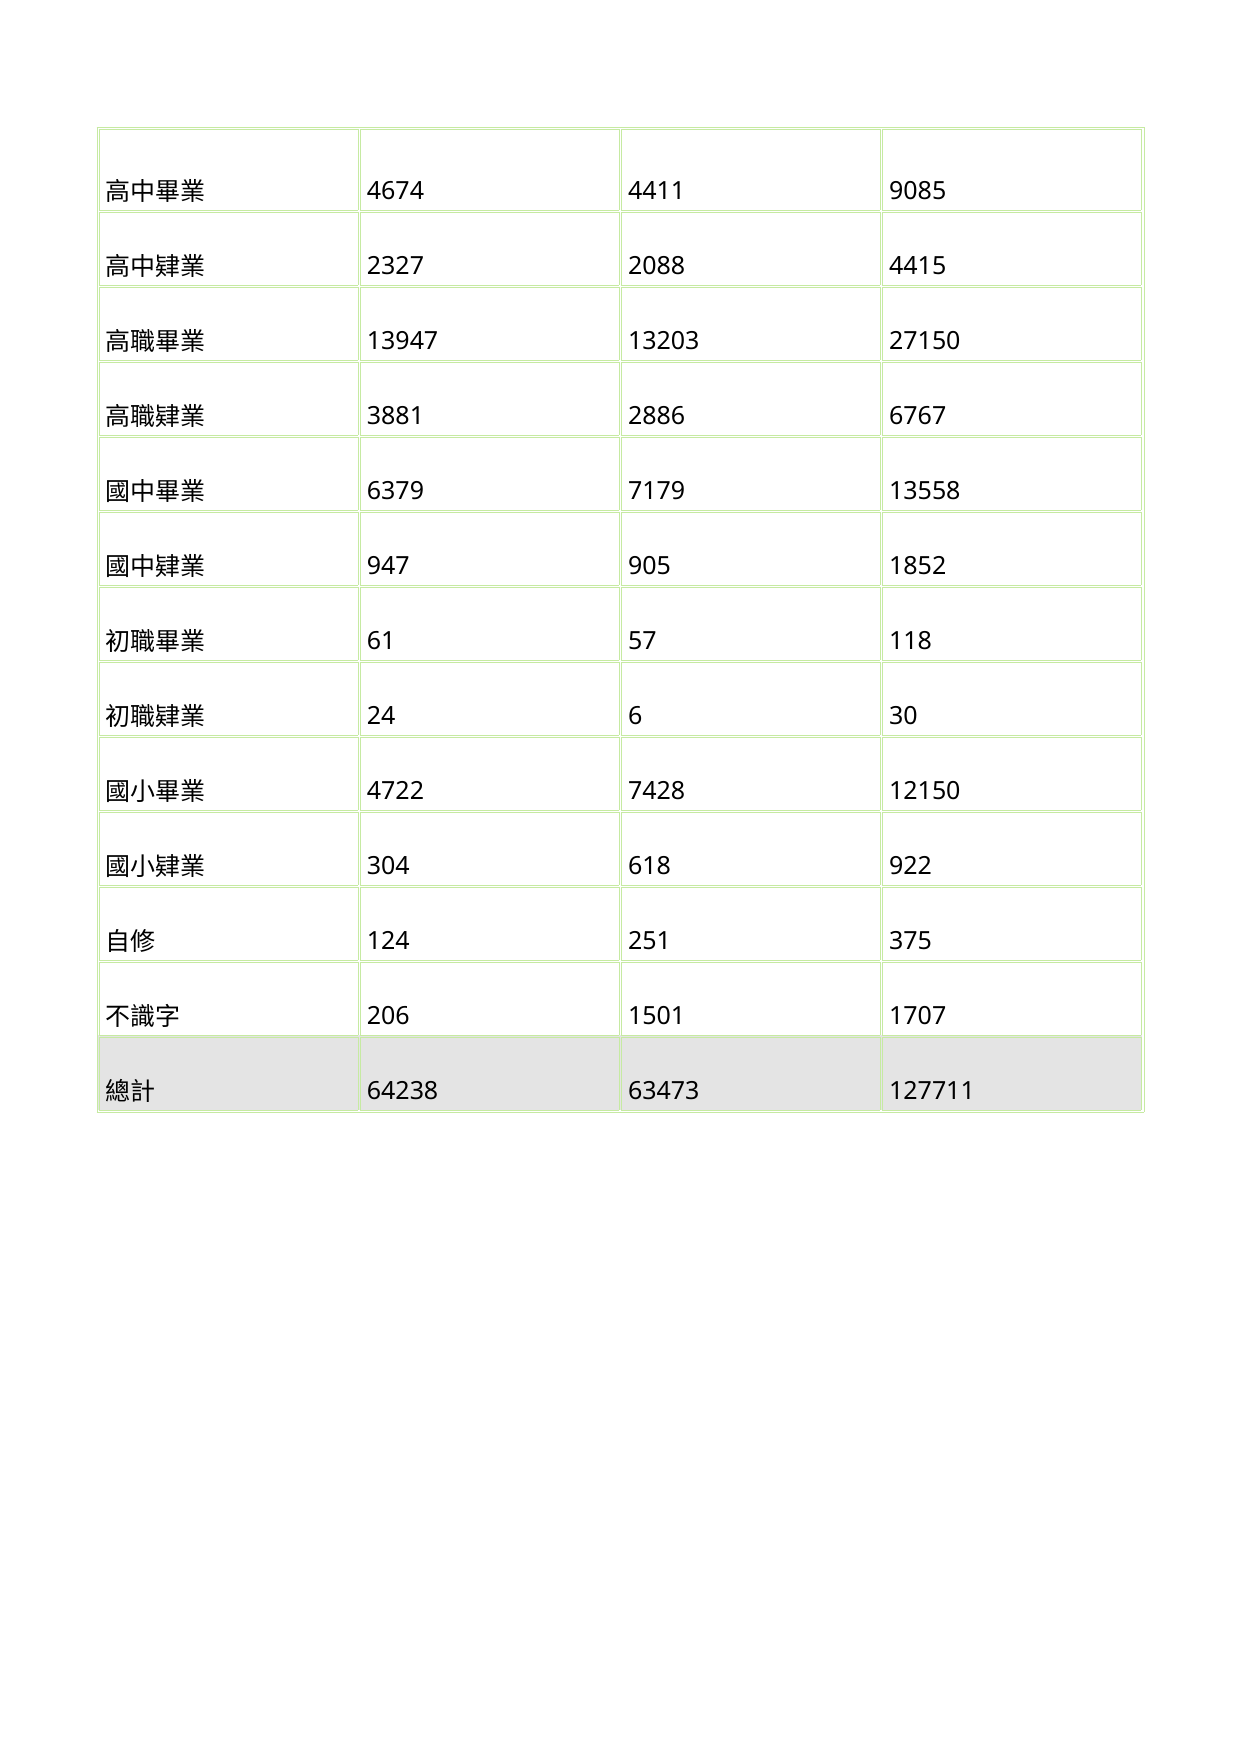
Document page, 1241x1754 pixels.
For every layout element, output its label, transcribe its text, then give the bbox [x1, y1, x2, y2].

table_header [91, 90, 1149, 1180]
table_cell 2886 [622, 363, 880, 435]
table_cell 2327 [361, 213, 619, 285]
table_cell 118 [883, 588, 1141, 660]
table_cell 1707 [883, 963, 1141, 1035]
table_cell 4674 [361, 130, 619, 210]
table_cell 2088 [622, 213, 880, 285]
table_cell 13947 [361, 288, 619, 360]
table_cell 61 [361, 588, 619, 660]
table_cell 206 [361, 963, 619, 1035]
table_cell 124 [361, 888, 619, 960]
table_cell 初職畢業 [100, 588, 358, 660]
table_cell 自修 [100, 888, 358, 960]
table_cell 905 [622, 513, 880, 585]
table_cell 947 [361, 513, 619, 585]
table_cell 1501 [622, 963, 880, 1035]
table_cell 6 [622, 663, 880, 735]
table_cell 4722 [361, 738, 619, 810]
table_cell 251 [622, 888, 880, 960]
table_cell 7179 [622, 438, 880, 510]
table_cell 375 [883, 888, 1141, 960]
table_cell 初職肄業 [100, 663, 358, 735]
table_cell 24 [361, 663, 619, 735]
table_cell 國小肄業 [100, 813, 358, 885]
table_cell 不識字 [100, 963, 358, 1035]
table_cell 1852 [883, 513, 1141, 585]
table_cell 922 [883, 813, 1141, 885]
table_cell 國中畢業 [100, 438, 358, 510]
table_cell 高中畢業 [100, 130, 358, 210]
table_cell 國中肄業 [100, 513, 358, 585]
table_cell 國小畢業 [100, 738, 358, 810]
table_cell 27150 [883, 288, 1141, 360]
table_cell 7428 [622, 738, 880, 810]
table_cell 6767 [883, 363, 1141, 435]
table_cell 高中肄業 [100, 213, 358, 285]
table_cell 304 [361, 813, 619, 885]
table_cell 4415 [883, 213, 1141, 285]
table_cell 30 [883, 663, 1141, 735]
table_cell 6379 [361, 438, 619, 510]
table_cell 13558 [883, 438, 1141, 510]
table_cell 57 [622, 588, 880, 660]
table_cell 13203 [622, 288, 880, 360]
table_cell 高職肄業 [100, 363, 358, 435]
table_cell 9085 [883, 130, 1141, 210]
table_cell 63473 [622, 1038, 880, 1110]
table_cell 618 [622, 813, 880, 885]
table_cell 高職畢業 [100, 288, 358, 360]
table_cell 4411 [622, 130, 880, 210]
table_cell 64238 [361, 1038, 619, 1110]
table_cell 總計 [100, 1038, 358, 1110]
table_cell 127711 [883, 1038, 1141, 1110]
table_cell 12150 [883, 738, 1141, 810]
table_cell 3881 [361, 363, 619, 435]
